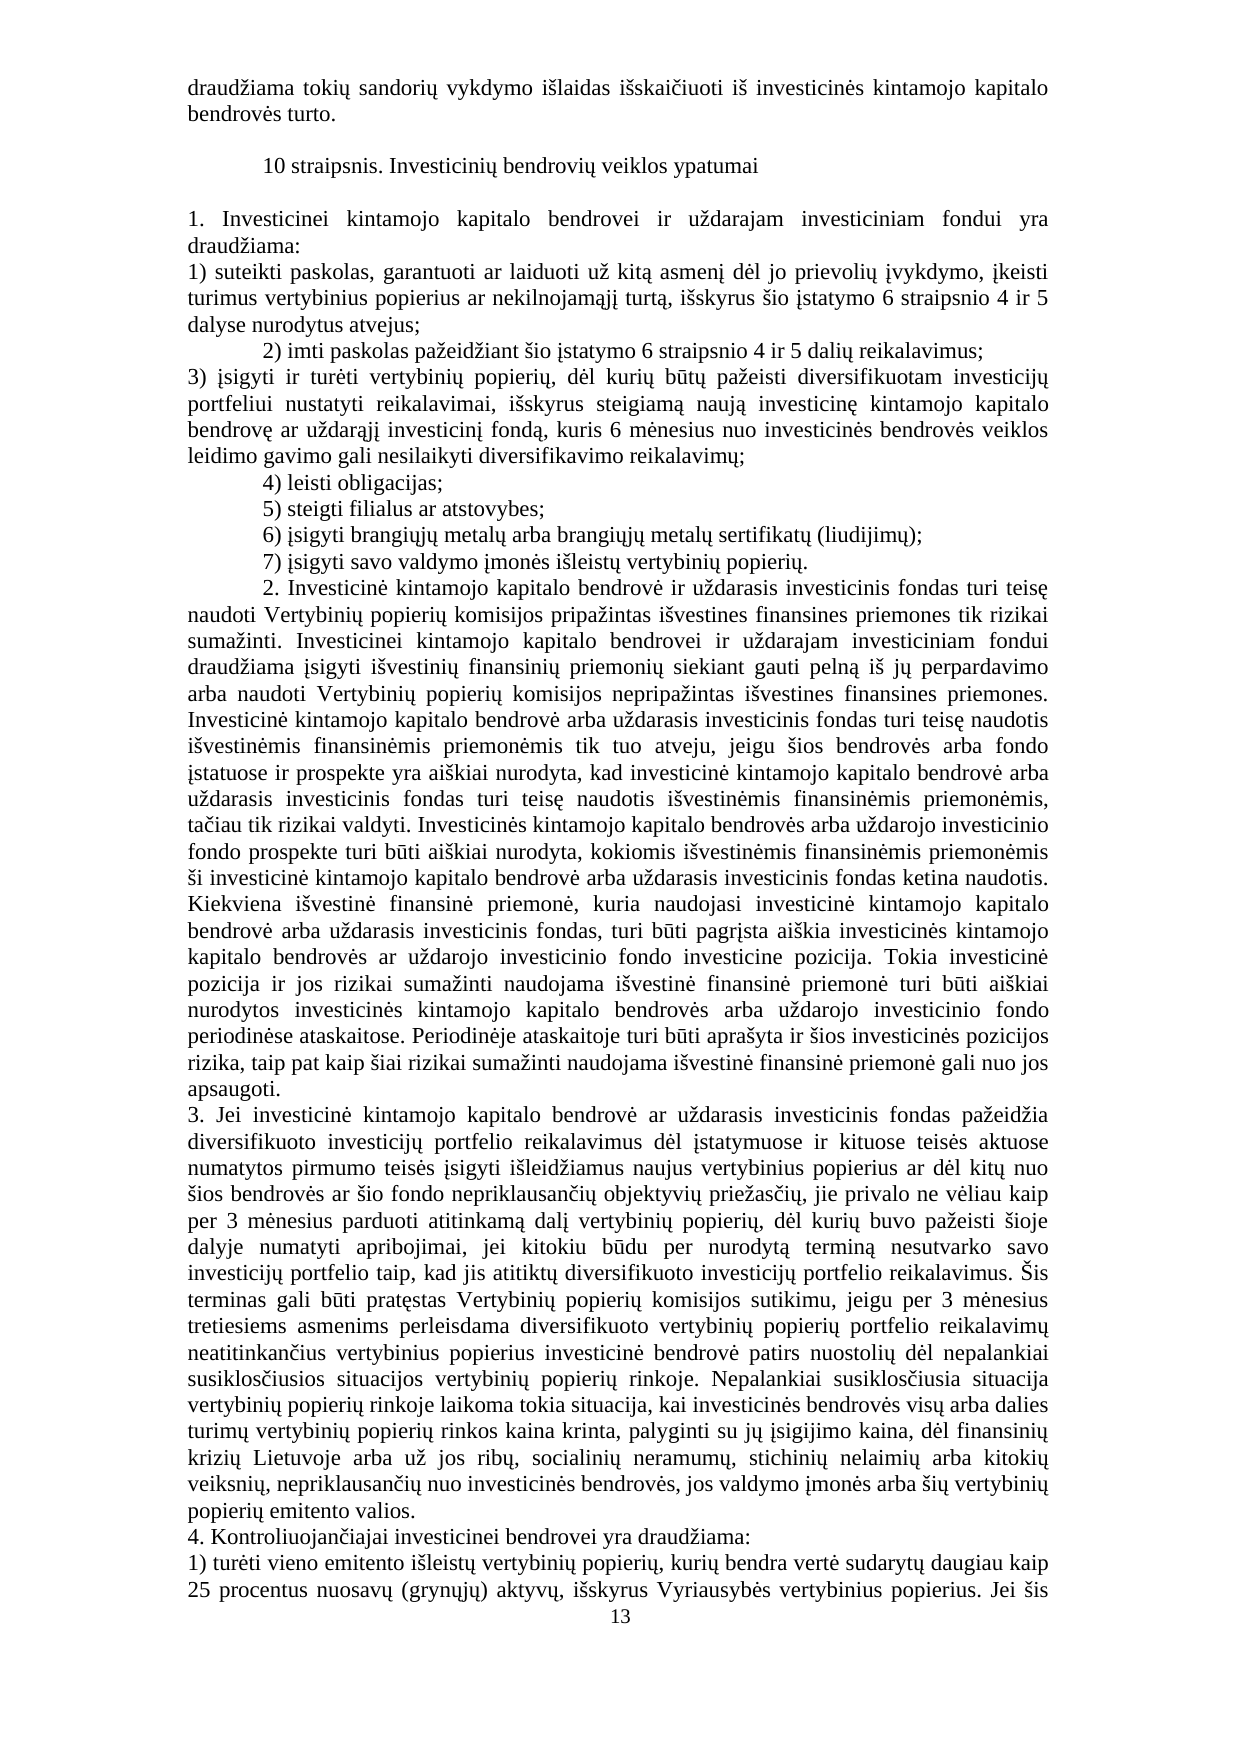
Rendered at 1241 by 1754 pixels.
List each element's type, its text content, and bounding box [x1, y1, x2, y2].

text 1) suteikti paskolas, garantuoti ar laiduoti už kitą asmenį dėl jo prievolių įvykdymo, įkeisti turimus vertybinius popierius ar nekilnojamąjį turtą, išskyrus šio įstatymo 6 straipsnio 4 ir 5 dalyse nurodytus atvejus; [187, 258, 1050, 337]
text 5) steigti filialus ar atstovybes; [187, 495, 1050, 522]
text 2. Investicinė kintamojo kapitalo bendrovė ir uždarasis investicinis fondas turi teisę naudoti Vertybinių popierių komisijos pripažintas išvestines finansines priemones tik rizikai sumažinti. Investicinei kintamojo kapitalo bendrovei ir uždarajam investiciniam fondui draudžiama įsigyti išvestinių finansinių priemonių siekiant gauti pelną iš jų perpardavimo arba naudoti Vertybinių popierių komisijos nepripažintas išvestines finansines priemones. Investicinė kintamojo kapitalo bendrovė arba uždarasis investicinis fondas turi teisę naudotis išvestinėmis finansinėmis priemonėmis tik tuo atveju, jeigu šios bendrovės arba fondo įstatuose ir prospekte yra aiškiai nurodyta, kad investicinė kintamojo kapitalo bendrovė arba uždarasis investicinis fondas turi teisę naudotis išvestinėmis finansinėmis priemonėmis, tačiau tik rizikai valdyti. Investicinės kintamojo kapitalo bendrovės arba uždarojo investicinio fondo prospekte turi būti aiškiai nurodyta, kokiomis išvestinėmis finansinėmis priemonėmis ši investicinė kintamojo kapitalo bendrovė arba uždarasis investicinis fondas ketina naudotis. Kiekviena išvestinė finansinė priemonė, kuria naudojasi investicinė kintamojo kapitalo bendrovė arba uždarasis investicinis fondas, turi būti pagrįsta aiškia investicinės kintamojo kapitalo bendrovės ar uždarojo investicinio fondo investicine pozicija. Tokia investicinė pozicija ir jos rizikai sumažinti naudojama išvestinė finansinė priemonė turi būti aiškiai nurodytos investicinės kintamojo kapitalo bendrovės arba uždarojo investicinio fondo periodinėse ataskaitose. Periodinėje ataskaitoje turi būti aprašyta ir šios investicinės pozicijos rizika, taip pat kaip šiai rizikai sumažinti naudojama išvestinė finansinė priemonė gali nuo jos apsaugoti. [187, 574, 1050, 1101]
text 3) įsigyti ir turėti vertybinių popierių, dėl kurių būtų pažeisti diversifikuotam investicijų portfeliui nustatyti reikalavimai, išskyrus steigiamą naują investicinę kintamojo kapitalo bendrovę ar uždarąjį investicinį fondą, kuris 6 mėnesius nuo investicinės bendrovės veiklos leidimo gavimo gali nesilaikyti diversifikavimo reikalavimų; [187, 363, 1050, 469]
text 1) turėti vieno emitento išleistų vertybinių popierių, kurių bendra vertė sudarytų daugiau kaip 25 procentus nuosavų (grynųjų) aktyvų, išskyrus Vyriausybės vertybinius popierius. Jei šis [187, 1549, 1050, 1602]
text 1. Investicinei kintamojo kapitalo bendrovei ir uždarajam investiciniam fondui yra draudžiama: [187, 205, 1050, 258]
text 2) imti paskolas pažeidžiant šio įstatymo 6 straipsnio 4 ir 5 dalių reikalavimus; [187, 337, 1050, 363]
text 4. Kontroliuojančiajai investicinei bendrovei yra draudžiama: [187, 1523, 1050, 1549]
text 6) įsigyti brangiųjų metalų arba brangiųjų metalų sertifikatų (liudijimų); [187, 522, 1050, 548]
text 4) leisti obligacijas; [187, 469, 1050, 495]
text 3. Jei investicinė kintamojo kapitalo bendrovė ar uždarasis investicinis fondas pažeidžia diversifikuoto investicijų portfelio reikalavimus dėl įstatymuose ir kituose teisės aktuose numatytos pirmumo teisės įsigyti išleidžiamus naujus vertybinius popierius ar dėl kitų nuo šios bendrovės ar šio fondo nepriklausančių objektyvių priežasčių, jie privalo ne vėliau kaip per 3 mėnesius parduoti atitinkamą dalį vertybinių popierių, dėl kurių buvo pažeisti šioje dalyje numatyti apribojimai, jei kitokiu būdu per nurodytą terminą nesutvarko savo investicijų portfelio taip, kad jis atitiktų diversifikuoto investicijų portfelio reikalavimus. Šis terminas gali būti pratęstas Vertybinių popierių komisijos sutikimu, jeigu per 3 mėnesius tretiesiems asmenims perleisdama diversifikuoto vertybinių popierių portfelio reikalavimų neatitinkančius vertybinius popierius investicinė bendrovė patirs nuostolių dėl nepalankiai susiklosčiusios situacijos vertybinių popierių rinkoje. Nepalankiai susiklosčiusia situacija vertybinių popierių rinkoje laikoma tokia situacija, kai investicinės bendrovės visų arba dalies turimų vertybinių popierių rinkos kaina krinta, palyginti su jų įsigijimo kaina, dėl finansinių krizių Lietuvoje arba už jos ribų, socialinių neramumų, stichinių nelaimių arba kitokių veiksnių, nepriklausančių nuo investicinės bendrovės, jos valdymo įmonės arba šių vertybinių popierių emitento valios. [187, 1101, 1050, 1523]
text draudžiama tokių sandorių vykdymo išlaidas išskaičiuoti iš investicinės kintamojo kapitalo bendrovės turto. [187, 73, 1050, 126]
text 7) įsigyti savo valdymo įmonės išleistų vertybinių popierių. [187, 548, 1050, 574]
text 10 straipsnis. Investicinių bendrovių veiklos ypatumai [187, 153, 1050, 179]
